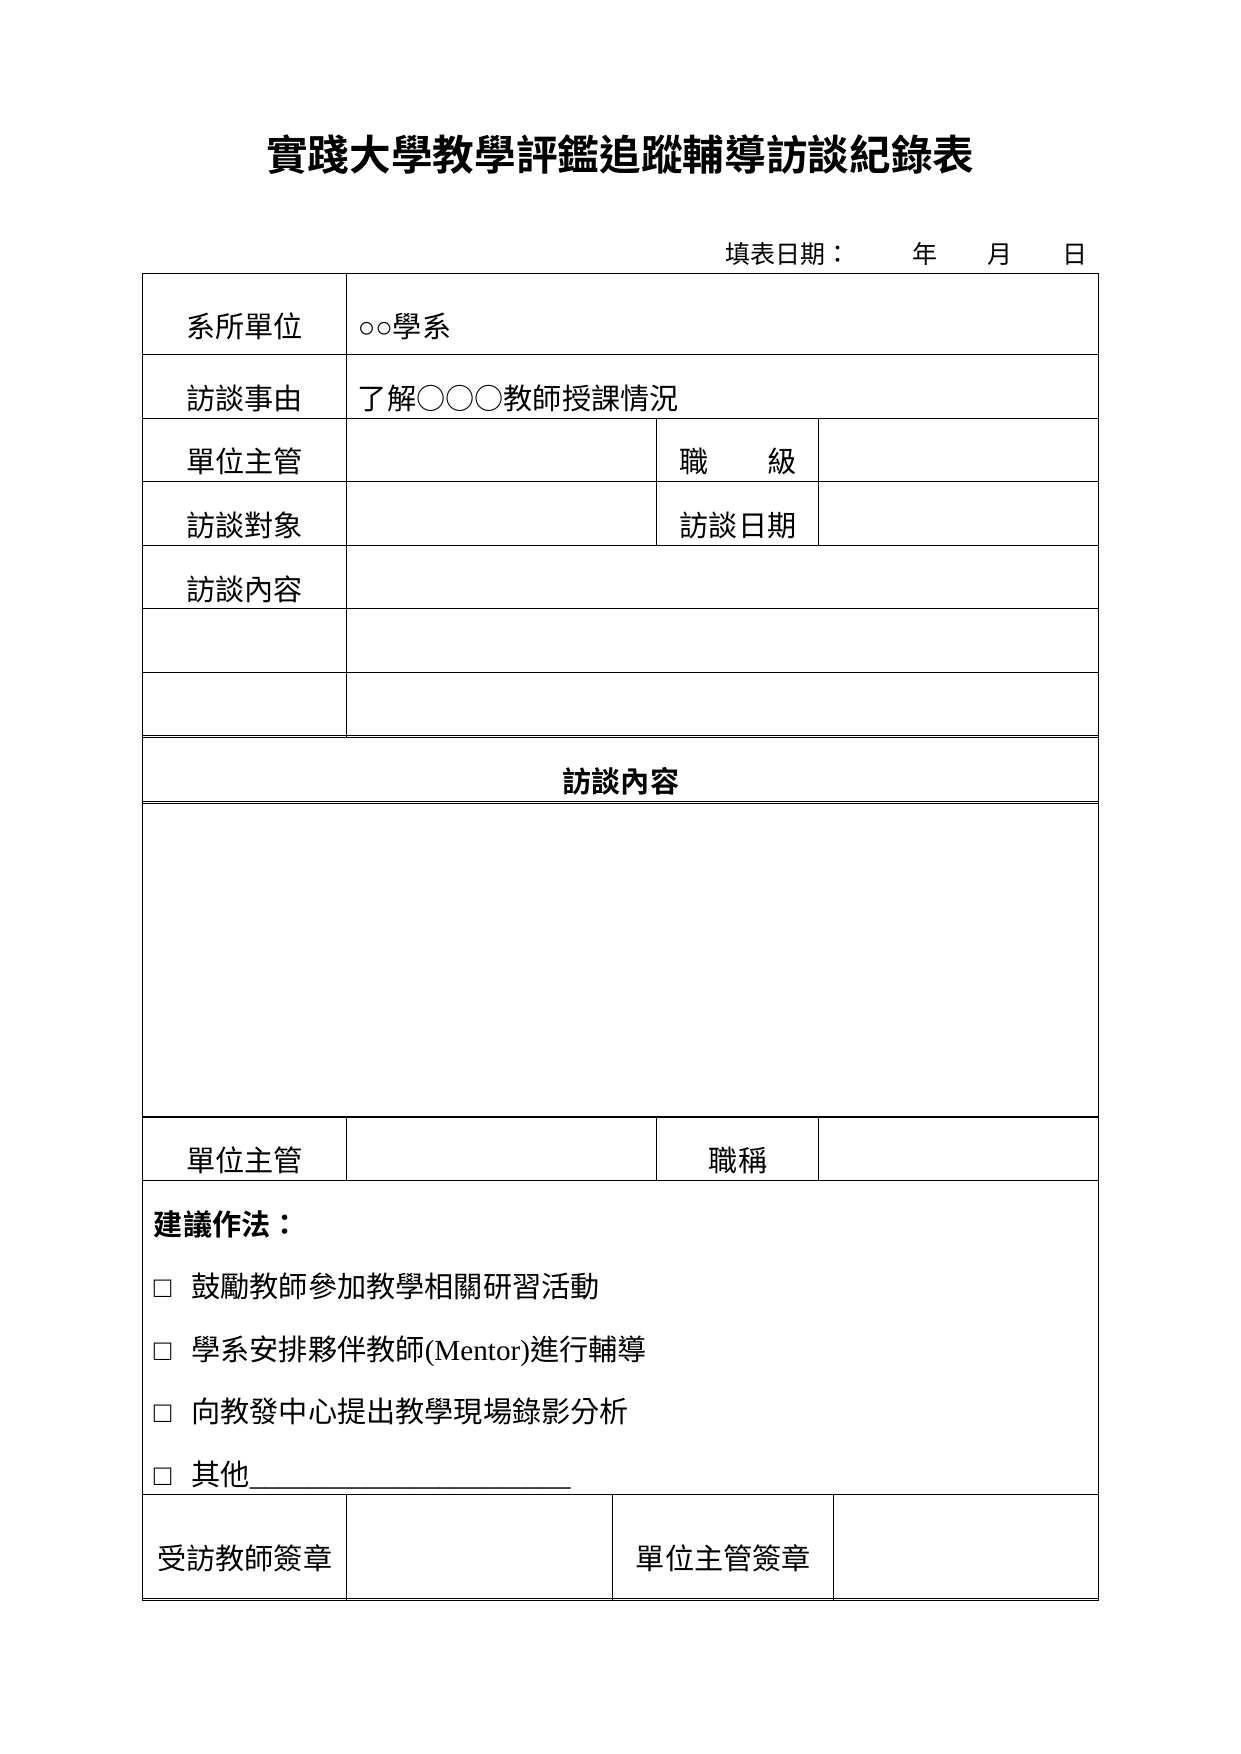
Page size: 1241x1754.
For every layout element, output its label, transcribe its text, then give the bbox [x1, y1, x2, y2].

table_cell [347, 609, 1098, 672]
table_cell 訪談事由 [143, 355, 346, 417]
text 實踐大學教學評鑑追蹤輔導訪談紀錄表 [187, 111, 1053, 173]
table_cell 訪談對象 [143, 482, 346, 544]
table_cell 訪談內容 [143, 546, 346, 608]
table_cell [347, 419, 656, 481]
table_cell 建議作法： 鼓勵教師參加教學相關研習活動 學系安排夥伴教師(Mentor)進行輔導 向教發中心提出教學現場錄影分析 其他______________________ [143, 1181, 1098, 1493]
table_cell [347, 1495, 612, 1598]
table_header ○○學系 [347, 274, 1098, 354]
table_cell 職 級 [657, 419, 818, 481]
table_cell [143, 609, 346, 672]
table_cell [819, 482, 1098, 544]
table_cell [819, 1118, 1098, 1180]
table_cell 單位主管 [143, 1118, 346, 1180]
table_cell [143, 804, 1098, 1116]
table_header 系所單位 [143, 274, 346, 354]
table_cell [347, 482, 656, 544]
table_cell [834, 1495, 1098, 1598]
table_cell 訪談內容 [143, 738, 1098, 801]
table_cell 了解○○○教師授課情況 [347, 355, 1098, 417]
text 填表日期： 年 月 日 [187, 211, 1087, 273]
table_cell [347, 1118, 656, 1180]
table_cell [143, 673, 346, 735]
table_cell [819, 419, 1098, 481]
table_cell 職稱 [657, 1118, 818, 1180]
table_cell [347, 673, 1098, 735]
table_cell 受訪教師簽章 [143, 1495, 346, 1598]
table_cell 單位主管簽章 [613, 1495, 833, 1598]
table_cell [347, 546, 1098, 608]
table_cell 單位主管 [143, 419, 346, 481]
table_cell 訪談日期 [657, 482, 818, 544]
